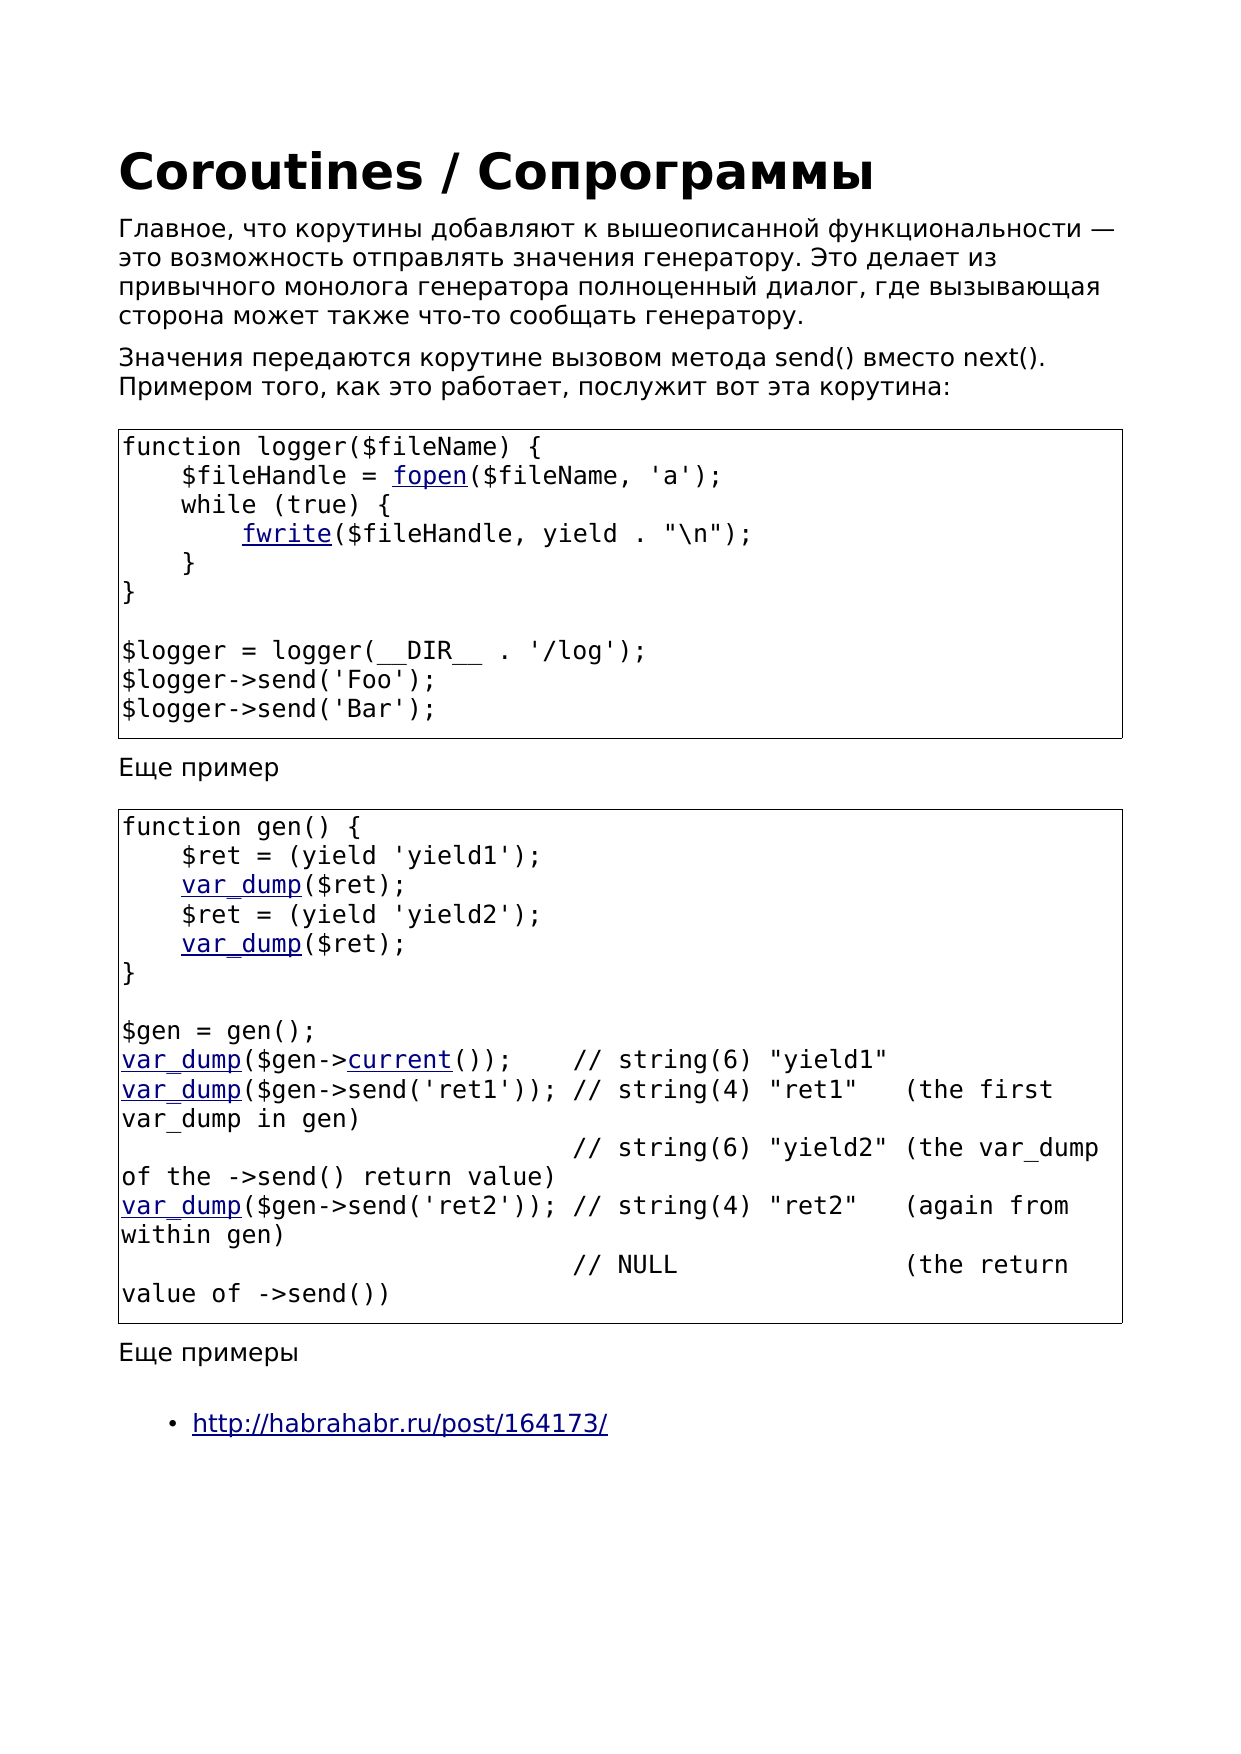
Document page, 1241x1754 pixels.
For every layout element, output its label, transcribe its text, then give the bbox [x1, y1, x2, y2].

text Значения передаются корутине вызовом метода send() вместо next(). Примером того, как это работает, послужит вот эта корутина: [118, 343, 1122, 401]
text Еще пример [118, 753, 1122, 782]
subtitle Coroutines / Сопрограммы [118, 143, 1122, 201]
text Еще примеры [118, 1338, 1122, 1367]
text Главное, что корутины добавляют к вышеописанной функциональности — это возможность отправлять значения генератору. Это делает из привычного монолога генератора полноценный диалог, где вызывающая сторона может также что-то сообщать генератору. [118, 214, 1122, 331]
table_header function logger($fileName) { $fileHandle = fopen($fileName, 'a'); while (true) { fwrite($fileHandle, yield . "\n"); } } $logger = logger(__DIR__ . '/log'); $logger->send('Foo'); $logger->send('Bar'); [119, 430, 1122, 738]
table_header function gen() { $ret = (yield 'yield1'); var_dump($ret); $ret = (yield 'yield2'); var_dump($ret); } $gen = gen(); var_dump($gen->current()); // string(6) "yield1" var_dump($gen->send('ret1')); // string(4) "ret1" (the first var_dump in gen) // string(6) "yield2" (the var_dump of the ->send() return value) var_dump($gen->send('ret2')); // string(4) "ret2" (again from within gen) // NULL (the return value of ->send()) [119, 810, 1122, 1323]
list http://habrahabr.ru/post/164173/ [177, 1409, 1122, 1438]
